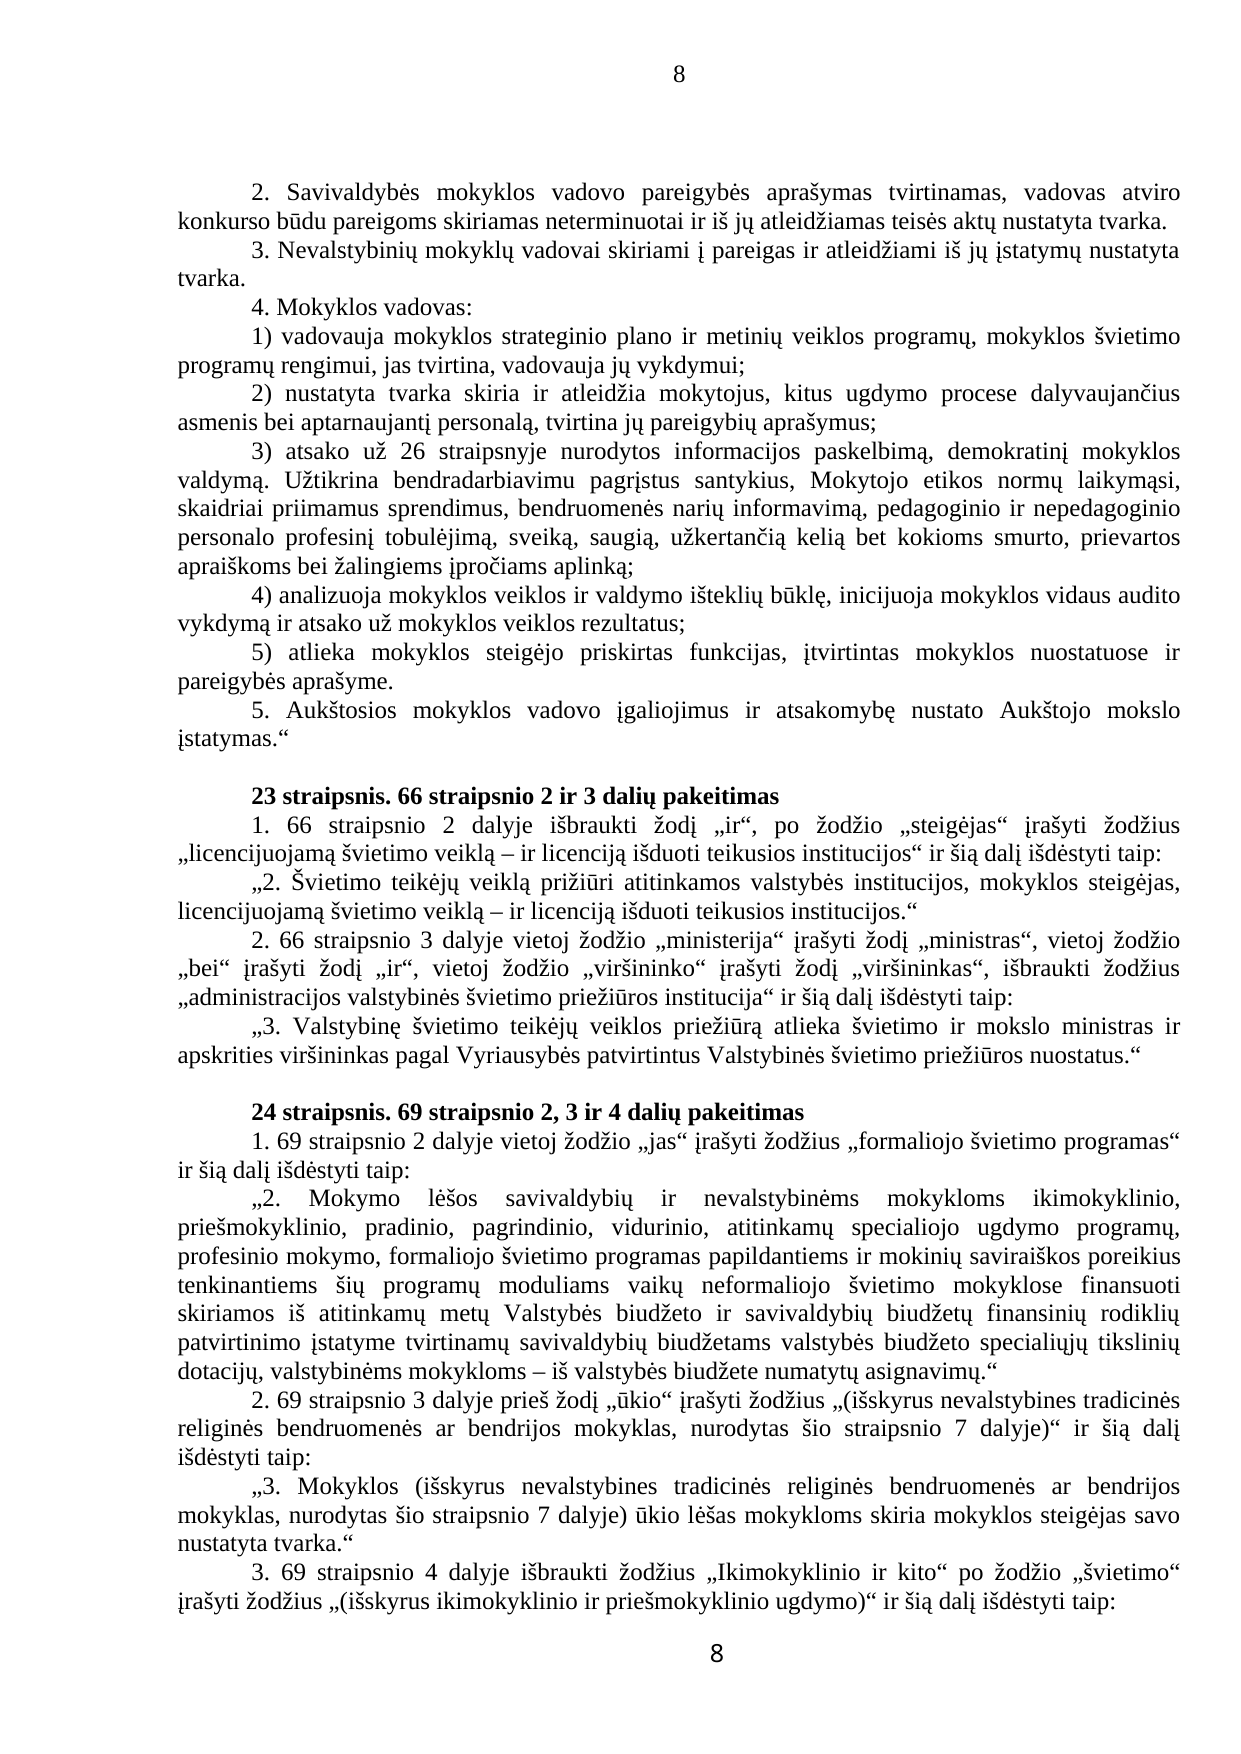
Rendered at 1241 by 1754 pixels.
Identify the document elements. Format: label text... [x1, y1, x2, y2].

text 4) analizuoja mokyklos veiklos ir valdymo išteklių būklę, inicijuoja mokyklos vidaus audito vykdymą ir atsako už mokyklos veiklos rezultatus; [177, 580, 1181, 637]
text 2) nustatyta tvarka skiria ir atleidžia mokytojus, kitus ugdymo procese dalyvaujančius asmenis bei aptarnaujantį personalą, tvirtina jų pareigybių aprašymus; [177, 378, 1181, 436]
text 5. Aukštosios mokyklos vadovo įgaliojimus ir atsakomybę nustato Aukštojo mokslo įstatymas.“ [177, 695, 1181, 752]
text 3. 69 straipsnio 4 dalyje išbraukti žodžius „Ikimokyklinio ir kito“ po žodžio „švietimo“ įrašyti žodžius „(išskyrus ikimokyklinio ir priešmokyklinio ugdymo)“ ir šią dalį išdėstyti taip: [177, 1557, 1181, 1615]
text 1. 66 straipsnio 2 dalyje išbraukti žodį „ir“, po žodžio „steigėjas“ įrašyti žodžius „licencijuojamą švietimo veiklą – ir licenciją išduoti teikusios institucijos“ ir šią dalį išdėstyti taip: [177, 810, 1181, 867]
text „2. Mokymo lėšos savivaldybių ir nevalstybinėms mokykloms ikimokyklinio, priešmokyklinio, pradinio, pagrindinio, vidurinio, atitinkamų specialiojo ugdymo programų, profesinio mokymo, formaliojo švietimo programas papildantiems ir mokinių saviraiškos poreikius tenkinantiems šių programų moduliams vaikų neformaliojo švietimo mokyklose finansuoti skiriamos iš atitinkamų metų Valstybės biudžeto ir savivaldybių biudžetų finansinių rodiklių patvirtinimo įstatyme tvirtinamų savivaldybių biudžetams valstybės biudžeto specialiųjų tikslinių dotacijų, valstybinėms mokykloms – iš valstybės biudžete numatytų asignavimų.“ [177, 1183, 1181, 1385]
text 1) vadovauja mokyklos strateginio plano ir metinių veiklos programų, mokyklos švietimo programų rengimui, jas tvirtina, vadovauja jų vykdymui; [177, 321, 1181, 378]
text „2. Švietimo teikėjų veiklą prižiūri atitinkamos valstybės institucijos, mokyklos steigėjas, licencijuojamą švietimo veiklą – ir licenciją išduoti teikusios institucijos.“ [177, 867, 1181, 925]
text 2. 66 straipsnio 3 dalyje vietoj žodžio „ministerija“ įrašyti žodį „ministras“, vietoj žodžio „bei“ įrašyti žodį „ir“, vietoj žodžio „viršininko“ įrašyti žodį „viršininkas“, išbraukti žodžius „administracijos valstybinės švietimo priežiūros institucija“ ir šią dalį išdėstyti taip: [177, 925, 1181, 1011]
text 5) atlieka mokyklos steigėjo priskirtas funkcijas, įtvirtintas mokyklos nuostatuose ir pareigybės aprašyme. [177, 637, 1181, 695]
text 2. 69 straipsnio 3 dalyje prieš žodį „ūkio“ įrašyti žodžius „(išskyrus nevalstybines tradicinės religinės bendruomenės ar bendrijos mokyklas, nurodytas šio straipsnio 7 dalyje)“ ir šią dalį išdėstyti taip: [177, 1385, 1181, 1471]
text 23 straipsnis. 66 straipsnio 2 ir 3 dalių pakeitimas [177, 781, 1181, 810]
text „3. Valstybinę švietimo teikėjų veiklos priežiūrą atlieka švietimo ir mokslo ministras ir apskrities viršininkas pagal Vyriausybės patvirtintus Valstybinės švietimo priežiūros nuostatus.“ [177, 1011, 1181, 1068]
text 3) atsako už 26 straipsnyje nurodytos informacijos paskelbimą, demokratinį mokyklos valdymą. Užtikrina bendradarbiavimu pagrįstus santykius, Mokytojo etikos normų laikymąsi, skaidriai priimamus sprendimus, bendruomenės narių informavimą, pedagoginio ir nepedagoginio personalo profesinį tobulėjimą, sveiką, saugią, užkertančią kelią bet kokioms smurto, prievartos apraiškoms bei žalingiems įpročiams aplinką; [177, 436, 1181, 580]
text 3. Nevalstybinių mokyklų vadovai skiriami į pareigas ir atleidžiami iš jų įstatymų nustatyta tvarka. [177, 235, 1181, 292]
text 1. 69 straipsnio 2 dalyje vietoj žodžio „jas“ įrašyti žodžius „formaliojo švietimo programas“ ir šią dalį išdėstyti taip: [177, 1126, 1181, 1183]
text 4. Mokyklos vadovas: [177, 292, 1181, 321]
text 24 straipsnis. 69 straipsnio 2, 3 ir 4 dalių pakeitimas [177, 1097, 1181, 1126]
text 2. Savivaldybės mokyklos vadovo pareigybės aprašymas tvirtinamas, vadovas atviro konkurso būdu pareigoms skiriamas neterminuotai ir iš jų atleidžiamas teisės aktų nustatyta tvarka. [177, 177, 1181, 235]
text „3. Mokyklos (išskyrus nevalstybines tradicinės religinės bendruomenės ar bendrijos mokyklas, nurodytas šio straipsnio 7 dalyje) ūkio lėšas mokykloms skiria mokyklos steigėjas savo nustatyta tvarka.“ [177, 1471, 1181, 1557]
